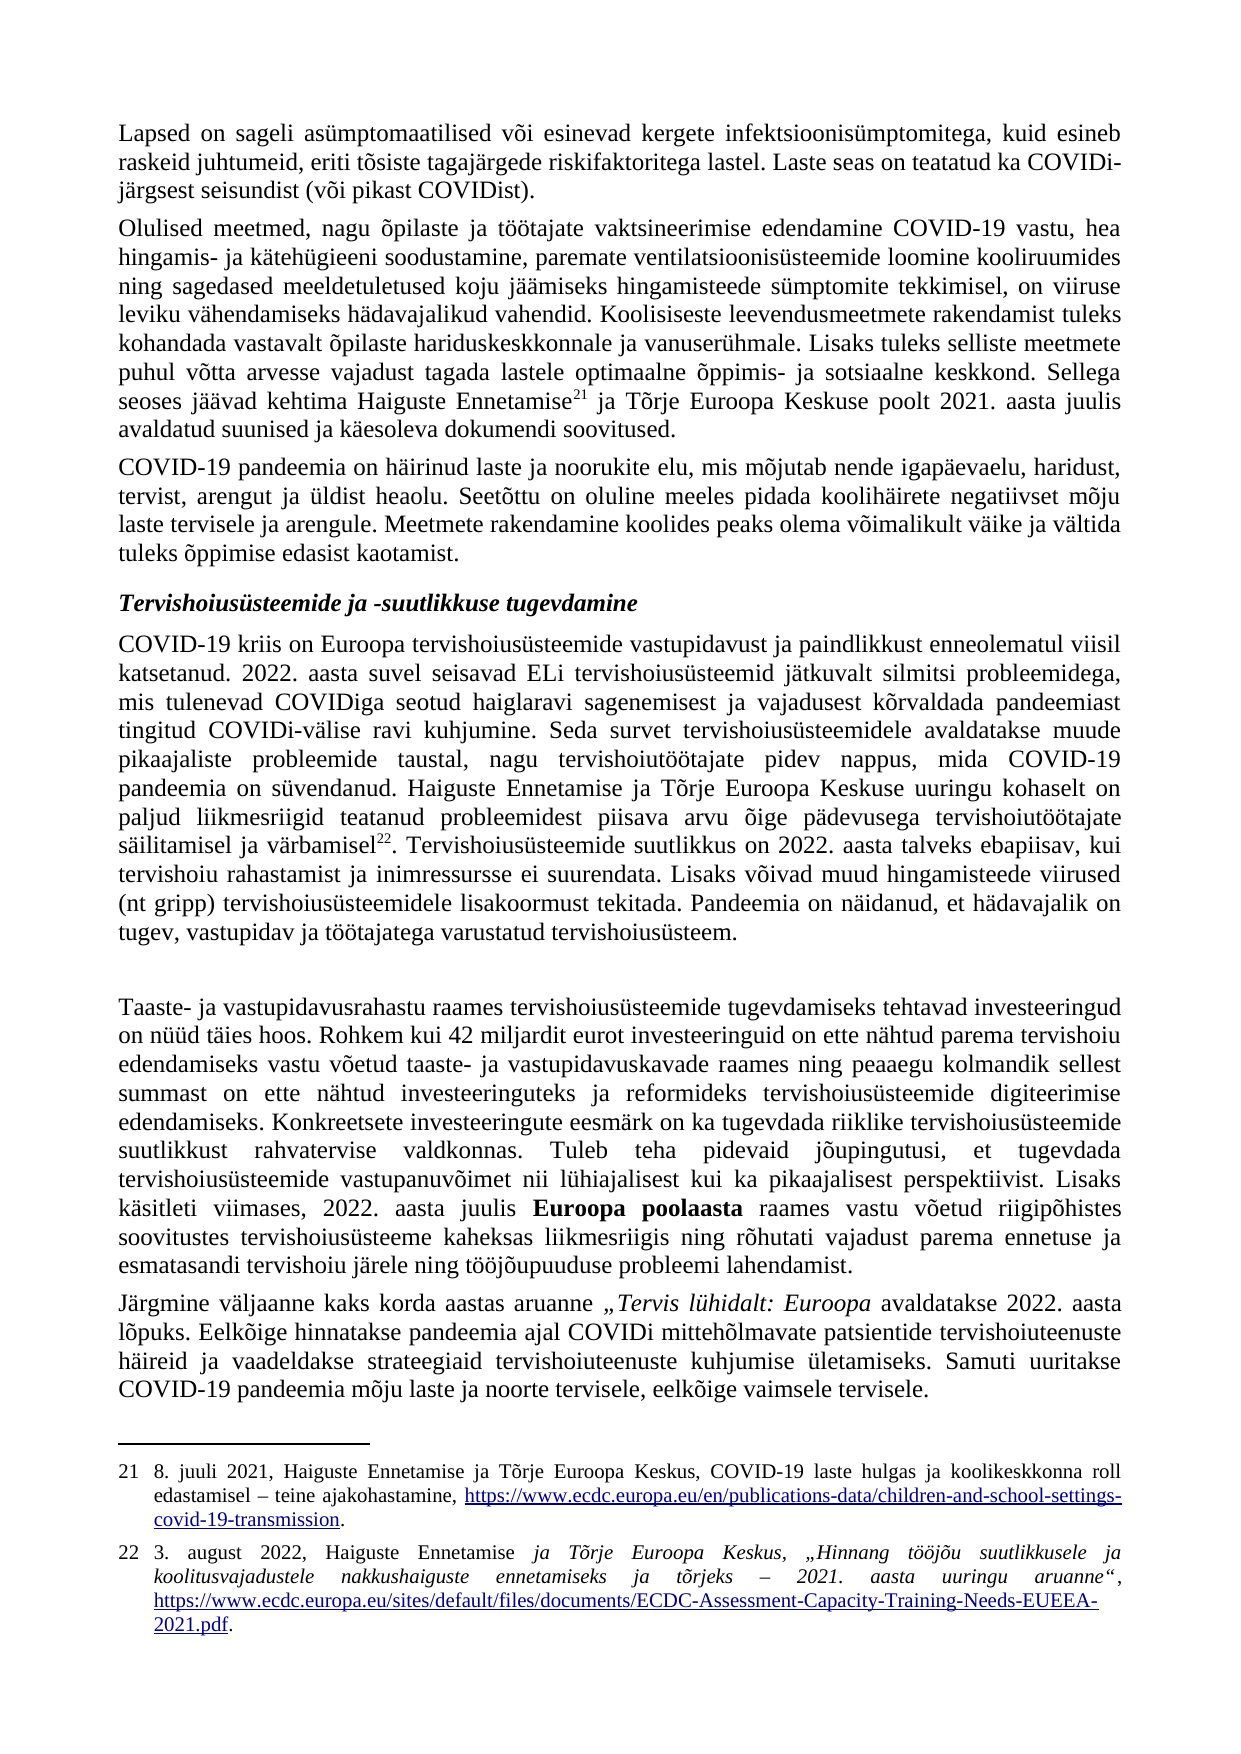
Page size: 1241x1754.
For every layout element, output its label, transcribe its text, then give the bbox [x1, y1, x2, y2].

text 3. august 2022, Haiguste Ennetamise ja Tõrje Euroopa Keskus, „Hinnang tööjõu suutlikkusele ja koolitusvajadustele nakkushaiguste ennetamiseks ja tõrjeks – 2021. aasta uuringu aruanne“, https://www.ecdc.europa.eu/sites/default/files/documents/ECDC-Assessment-Capacity-Training-Needs-EUEEA-2021.pdf. [118, 1539, 1122, 1636]
text Lapsed on sageli asümptomaatilised või esinevad kergete infektsioonisümptomitega, kuid esineb raskeid juhtumeid, eriti tõsiste tagajärgede riskifaktoritega lastel. Laste seas on teatatud ka COVIDi-järgsest seisundist (või pikast COVIDist). [118, 118, 1122, 204]
text 8. juuli 2021, Haiguste Ennetamise ja Tõrje Euroopa Keskus, COVID-19 laste hulgas ja koolikeskkonna roll edastamisel – teine ajakohastamine, https://www.ecdc.europa.eu/en/publications-data/children-and-school-settings-covid-19-transmission. [118, 1458, 1122, 1531]
text Järgmine väljaanne kaks korda aastas aruanne „Tervis lühidalt: Euroopa avaldatakse 2022. aasta lõpuks. Eelkõige hinnatakse pandeemia ajal COVIDi mittehõlmavate patsientide tervishoiuteenuste häireid ja vaadeldakse strateegiaid tervishoiuteenuste kuhjumise ületamiseks. Samuti uuritakse COVID-19 pandeemia mõju laste ja noorte tervisele, eelkõige vaimsele tervisele. [118, 1288, 1122, 1403]
text Olulised meetmed, nagu õpilaste ja töötajate vaktsineerimise edendamine COVID-19 vastu, hea hingamis- ja kätehügieeni soodustamine, paremate ventilatsioonisüsteemide loomine kooliruumides ning sagedased meeldetuletused koju jäämiseks hingamisteede sümptomite tekkimisel, on viiruse leviku vähendamiseks hädavajalikud vahendid. Koolisiseste leevendusmeetmete rakendamist tuleks kohandada vastavalt õpilaste hariduskeskkonnale ja vanuserühmale. Lisaks tuleks selliste meetmete puhul võtta arvesse vajadust tagada lastele optimaalne õppimis- ja sotsiaalne keskkond. Sellega seoses jäävad kehtima Haiguste Ennetamise ja Tõrje Euroopa Keskuse poolt 2021. aasta juulis avaldatud suunised ja käesoleva dokumendi soovitused. [118, 213, 1122, 443]
text Taaste- ja vastupidavusrahastu raames tervishoiusüsteemide tugevdamiseks tehtavad investeeringud on nüüd täies hoos. Rohkem kui 42 miljardit eurot investeeringuid on ette nähtud parema tervishoiu edendamiseks vastu võetud taaste- ja vastupidavuskavade raames ning peaaegu kolmandik sellest summast on ette nähtud investeeringuteks ja reformideks tervishoiusüsteemide digiteerimise edendamiseks. Konkreetsete investeeringute eesmärk on ka tugevdada riiklike tervishoiusüsteemide suutlikkust rahvatervise valdkonnas. Tuleb teha pidevaid jõupingutusi, et tugevdada tervishoiusüsteemide vastupanuvõimet nii lühiajalisest kui ka pikaajalisest perspektiivist. Lisaks käsitleti viimases, 2022. aasta juulis Euroopa poolaasta raames vastu võetud riigipõhistes soovitustes tervishoiusüsteeme kaheksas liikmesriigis ning rõhutati vajadust parema ennetuse ja esmatasandi tervishoiu järele ning tööjõupuuduse probleemi lahendamist. [118, 992, 1122, 1279]
text COVID-19 pandeemia on häirinud laste ja noorukite elu, mis mõjutab nende igapäevaelu, haridust, tervist, arengut ja üldist heaolu. Seetõttu on oluline meeles pidada koolihäirete negatiivset mõju laste tervisele ja arengule. Meetmete rakendamine koolides peaks olema võimalikult väike ja vältida tuleks õppimise edasist kaotamist. [118, 452, 1122, 567]
text COVID-19 kriis on Euroopa tervishoiusüsteemide vastupidavust ja paindlikkust enneolematul viisil katsetanud. 2022. aasta suvel seisavad ELi tervishoiusüsteemid jätkuvalt silmitsi probleemidega, mis tulenevad COVIDiga seotud haiglaravi sagenemisest ja vajadusest kõrvaldada pandeemiast tingitud COVIDi-välise ravi kuhjumine. Seda survet tervishoiusüsteemidele avaldatakse muude pikaajaliste probleemide taustal, nagu tervishoiutöötajate pidev nappus, mida COVID-19 pandeemia on süvendanud. Haiguste Ennetamise ja Tõrje Euroopa Keskuse uuringu kohaselt on paljud liikmesriigid teatanud probleemidest piisava arvu õige pädevusega tervishoiutöötajate säilitamisel ja värbamisel. Tervishoiusüsteemide suutlikkus on 2022. aasta talveks ebapiisav, kui tervishoiu rahastamist ja inimressursse ei suurendata. Lisaks võivad muud hingamisteede viirused (nt gripp) tervishoiusüsteemidele lisakoormust tekitada. Pandeemia on näidanud, et hädavajalik on tugev, vastupidav ja töötajatega varustatud tervishoiusüsteem. [118, 629, 1122, 945]
subtitle Tervishoiusüsteemide ja -suutlikkuse tugevdamine [118, 588, 1122, 617]
